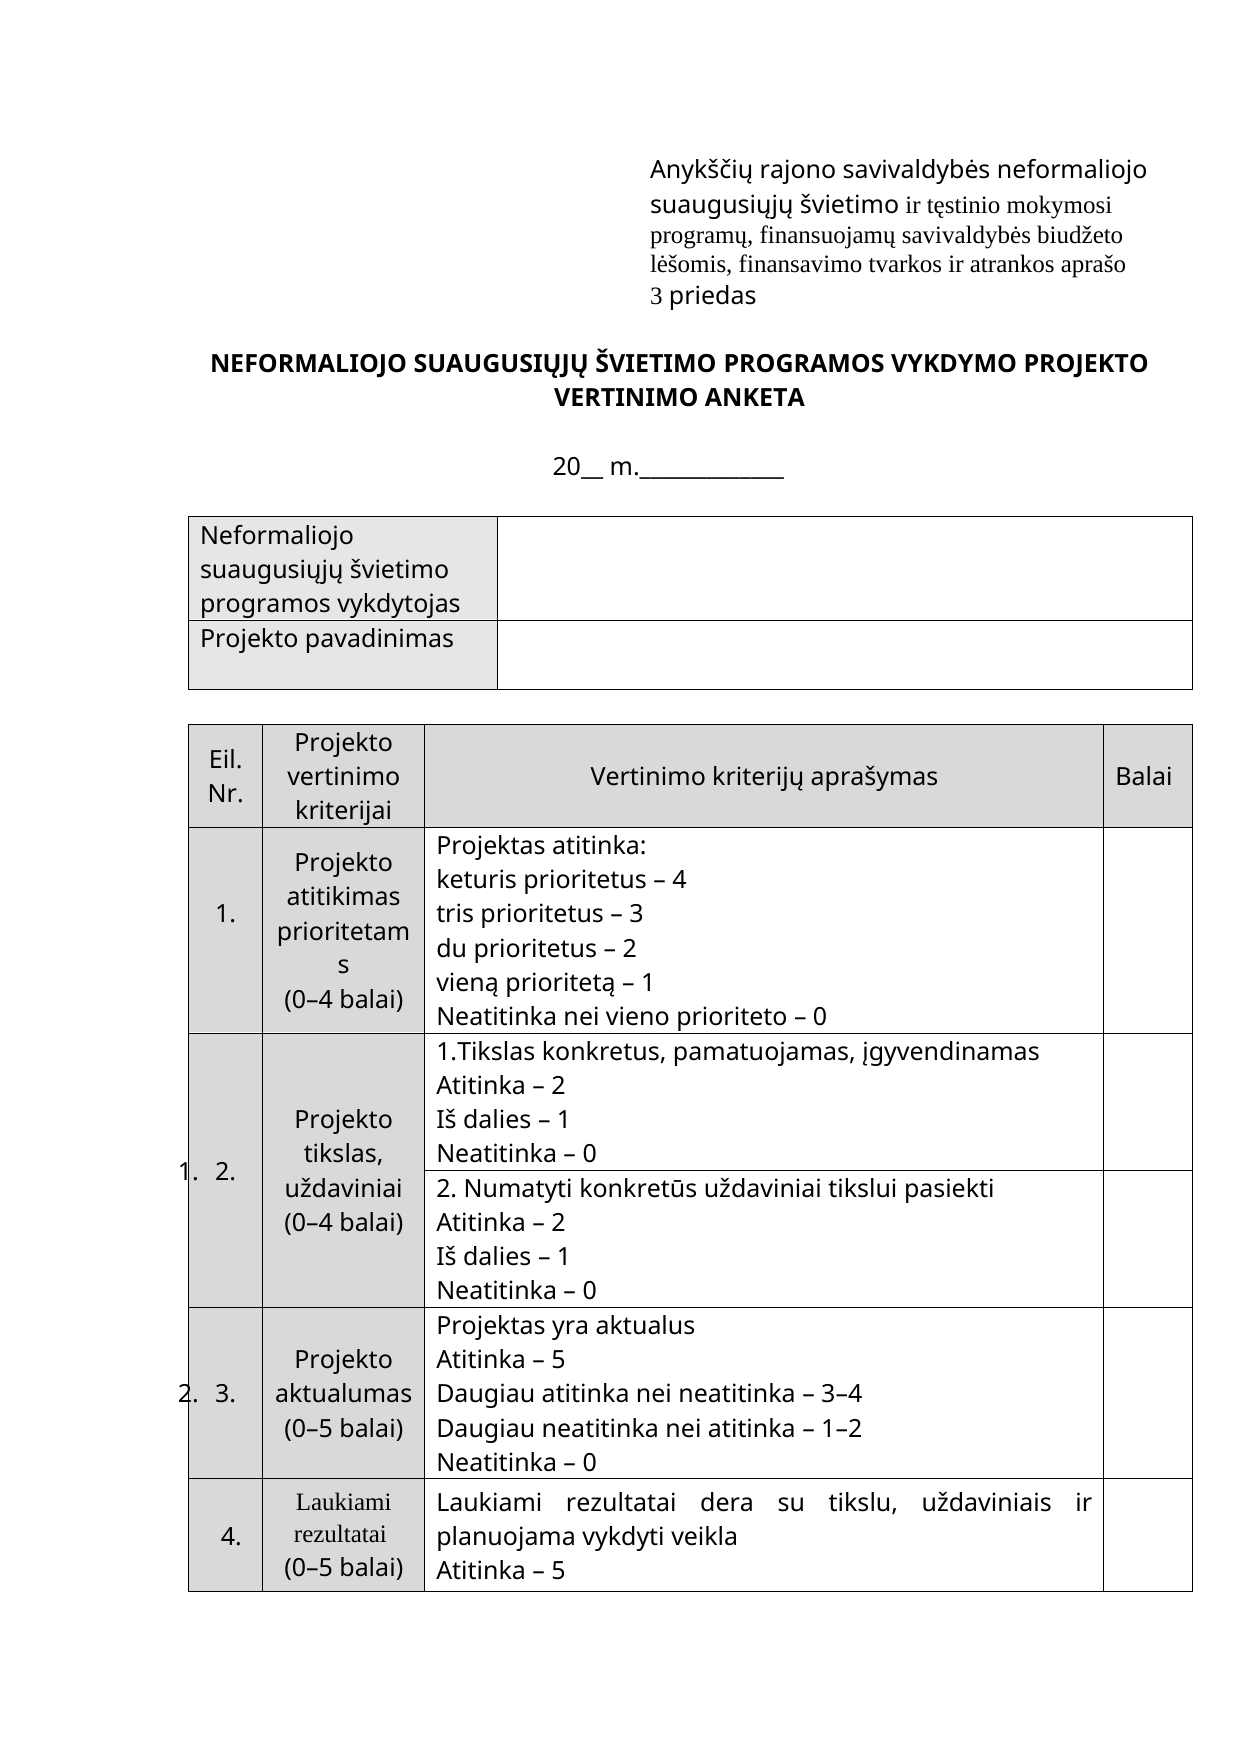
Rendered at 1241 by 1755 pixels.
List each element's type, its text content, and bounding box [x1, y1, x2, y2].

table_cell 1. 2. [189, 1034, 262, 1307]
table_header Projekto vertinimo kriterijai [263, 725, 424, 827]
text suaugusiųjų švietimo ir tęstinio mokymosi [177, 186, 1152, 220]
table_cell [1104, 828, 1192, 1032]
table_header [498, 517, 1192, 619]
text NEFORMALIOJO SUAUGUSIŲJŲ ŠVIETIMO PROGRAMOS VYKDYMO PROJEKTO VERTINIMO ANKETA [177, 346, 1181, 414]
table_header Vertinimo kriterijų aprašymas [425, 725, 1103, 827]
text programų, finansuojamų savivaldybės biudžeto [177, 220, 1152, 249]
text lėšomis, finansavimo tvarkos ir atrankos aprašo [177, 249, 1152, 278]
text 3 priedas [177, 278, 1152, 312]
table_cell [1104, 1479, 1192, 1591]
table_header Eil. Nr. [189, 725, 262, 827]
table_cell 2. Numatyti konkretūs uždaviniai tikslui pasiekti Atitinka – 2 Iš dalies – 1 Neatitinka – 0 [425, 1171, 1103, 1307]
table_cell Laukiami rezultatai (0–5 balai) [263, 1479, 424, 1591]
table_cell [1104, 1308, 1192, 1478]
text Anykščių rajono savivaldybės neformaliojo [177, 152, 1152, 186]
table_header Balai [1104, 725, 1192, 827]
table_cell 1. [189, 828, 262, 1032]
table_cell [498, 621, 1192, 689]
table_cell Projektas atitinka: keturis prioritetus – 4 tris prioritetus – 3 du prioritetus – 2 vieną prioritetą – 1 Neatitinka nei vieno prioriteto – 0 [425, 828, 1103, 1032]
table_cell Projekto atitikimas prioritetams (0–4 balai) [263, 828, 424, 1032]
table_cell Projektas yra aktualus Atitinka – 5 Daugiau atitinka nei neatitinka – 3–4 Daugiau neatitinka nei atitinka – 1–2 Neatitinka – 0 [425, 1308, 1103, 1478]
table_cell [1104, 1171, 1192, 1307]
table_cell 2. 3. [189, 1308, 262, 1478]
table_cell Projekto tikslas, uždaviniai (0–4 balai) [263, 1034, 424, 1307]
table_cell Laukiami rezultatai dera su tikslu, uždaviniais ir planuojama vykdyti veikla Atitinka – 5 [425, 1479, 1103, 1591]
table_cell Projekto pavadinimas [189, 621, 497, 689]
table_cell Projekto aktualumas (0–5 balai) [263, 1308, 424, 1478]
table_cell 4. [189, 1479, 262, 1591]
text 20__ m._____________ [477, 448, 1181, 482]
table_header Neformaliojo suaugusiųjų švietimo programos vykdytojas [189, 517, 497, 619]
table_cell [1104, 1034, 1192, 1170]
table_cell 1.Tikslas konkretus, pamatuojamas, įgyvendinamas Atitinka – 2 Iš dalies – 1 Neatitinka – 0 [425, 1034, 1103, 1170]
